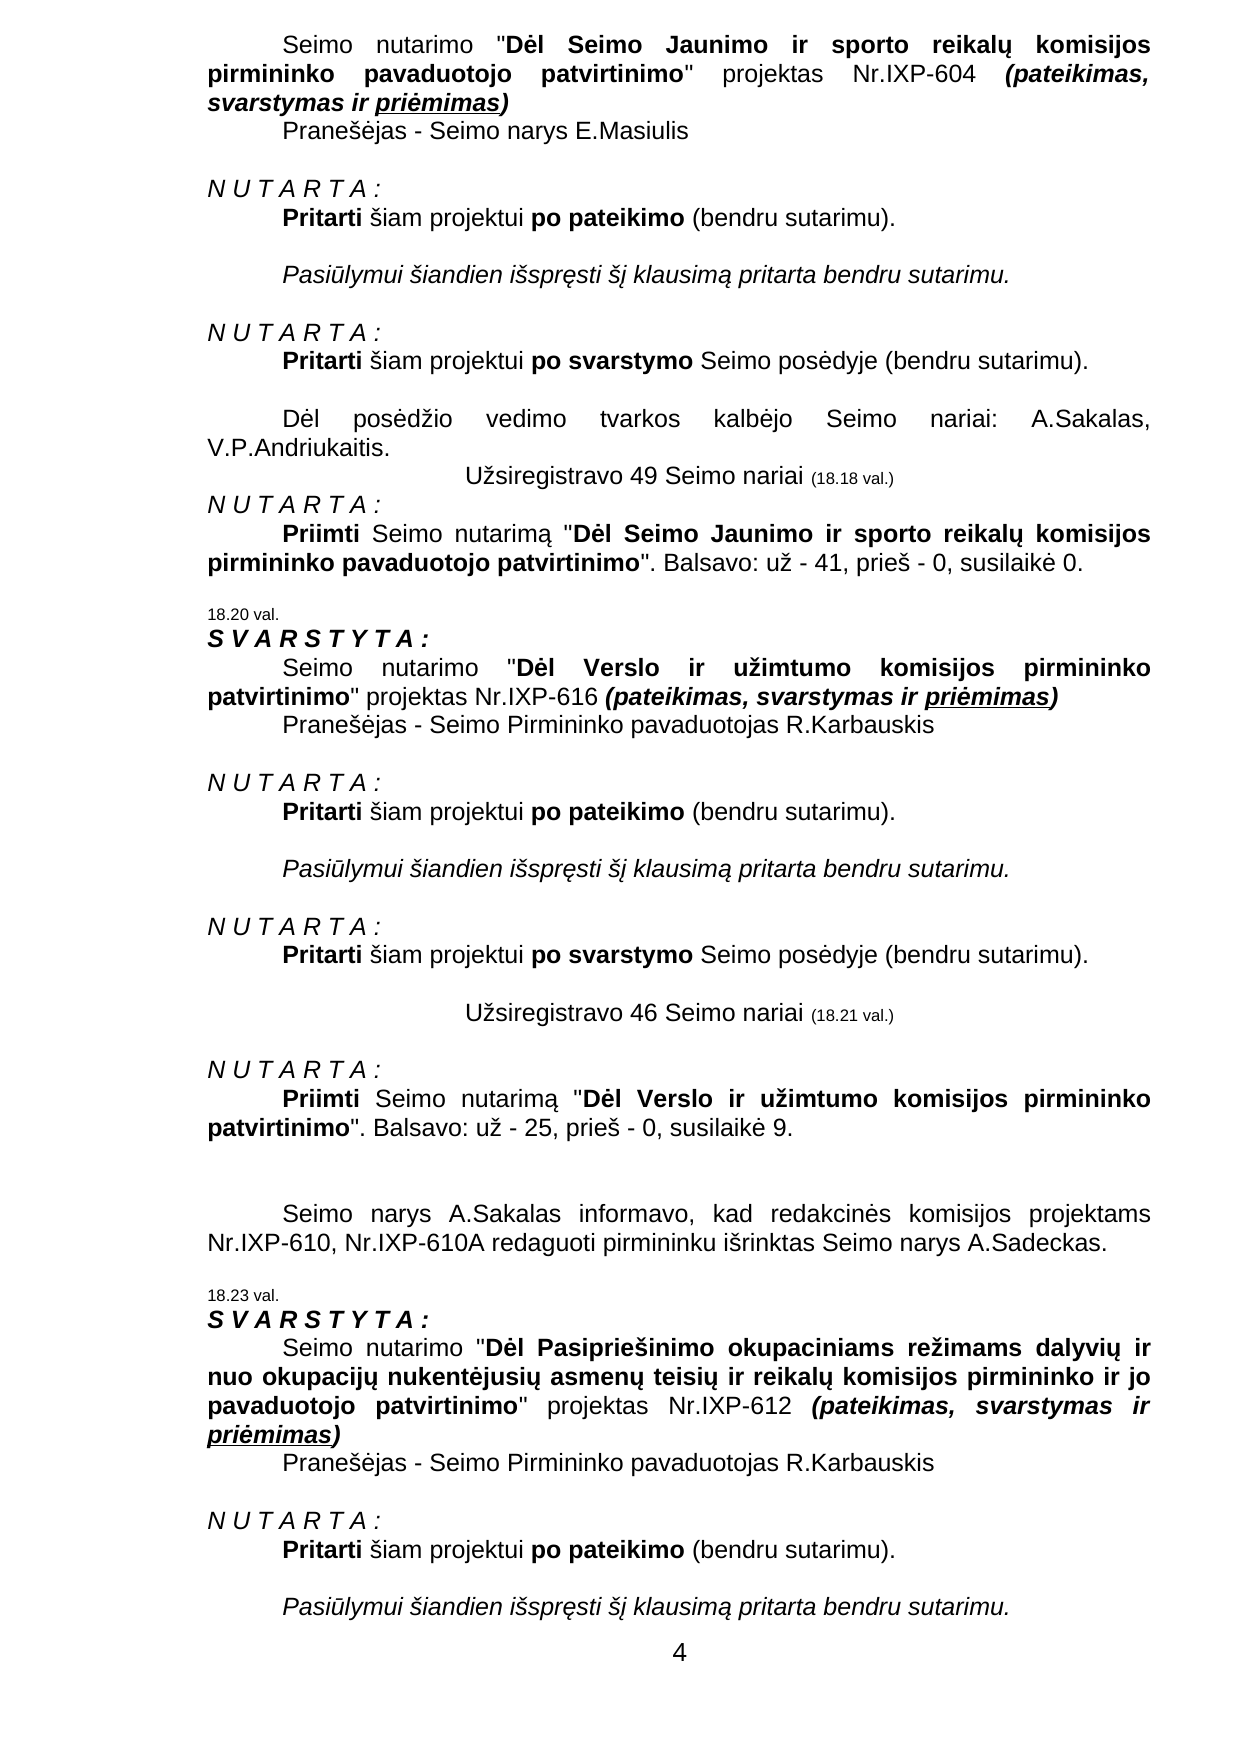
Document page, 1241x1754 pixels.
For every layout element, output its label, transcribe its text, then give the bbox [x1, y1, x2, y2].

text N U T A R T A : [207, 768, 1152, 797]
text Priimti Seimo nutarimą "Dėl Verslo ir užimtumo komisijos pirmininko patvirtinimo". Balsavo: už - 25, prieš - 0, susilaikė 9. [207, 1084, 1152, 1142]
text N U T A R T A : [207, 317, 1152, 346]
text Seimo nutarimo "Dėl Verslo ir užimtumo komisijos pirmininko patvirtinimo" projektas Nr.IXP-616 (pateikimas, svarstymas ir priėmimas) [207, 653, 1152, 710]
text N U T A R T A : [207, 174, 1152, 202]
text Pasiūlymui šiandien išspręsti šį klausimą pritarta bendru sutarimu. [207, 1592, 1152, 1621]
text N U T A R T A : [207, 1506, 1152, 1534]
text Pritarti šiam projektui po pateikimo (bendru sutarimu). [207, 797, 1152, 825]
text 18.20 val. [207, 605, 1152, 624]
text S V A R S T Y T A : [207, 624, 1152, 653]
text Pritarti šiam projektui po svarstymo Seimo posėdyje (bendru sutarimu). [207, 346, 1152, 375]
text Seimo narys A.Sakalas informavo, kad redakcinės komisijos projektams Nr.IXP-610, Nr.IXP-610A redaguoti pirmininku išrinktas Seimo narys A.Sadeckas. [207, 1199, 1152, 1257]
text Dėl posėdžio vedimo tvarkos kalbėjo Seimo nariai: A.Sakalas, V.P.Andriukaitis. [207, 404, 1152, 461]
text Seimo nutarimo "Dėl Pasipriešinimo okupaciniams režimams dalyvių ir nuo okupacijų nukentėjusių asmenų teisių ir reikalų komisijos pirmininko ir jo pavaduotojo patvirtinimo" projektas Nr.IXP-612 (pateikimas, svarstymas ir priėmimas) [207, 1333, 1152, 1448]
text Pranešėjas - Seimo Pirmininko pavaduotojas R.Karbauskis [207, 710, 1152, 739]
text Pritarti šiam projektui po pateikimo (bendru sutarimu). [207, 202, 1152, 231]
text Pasiūlymui šiandien išspręsti šį klausimą pritarta bendru sutarimu. [207, 854, 1152, 883]
text Užsiregistravo 46 Seimo nariai (18.21 val.) [207, 998, 1152, 1027]
text Pranešėjas - Seimo Pirmininko pavaduotojas R.Karbauskis [207, 1448, 1152, 1477]
text N U T A R T A : [207, 912, 1152, 940]
text Pritarti šiam projektui po pateikimo (bendru sutarimu). [207, 1534, 1152, 1563]
text Seimo nutarimo "Dėl Seimo Jaunimo ir sporto reikalų komisijos pirmininko pavaduotojo patvirtinimo" projektas Nr.IXP-604 (pateikimas, svarstymas ir priėmimas) [207, 30, 1152, 116]
text 18.23 val. [207, 1285, 1152, 1304]
text Priimti Seimo nutarimą "Dėl Seimo Jaunimo ir sporto reikalų komisijos pirmininko pavaduotojo patvirtinimo". Balsavo: už - 41, prieš - 0, susilaikė 0. [207, 519, 1152, 576]
text Pasiūlymui šiandien išspręsti šį klausimą pritarta bendru sutarimu. [207, 260, 1152, 289]
text N U T A R T A : [207, 490, 1152, 519]
text Užsiregistravo 49 Seimo nariai (18.18 val.) [207, 461, 1152, 490]
text Pranešėjas - Seimo narys E.Masiulis [207, 116, 1152, 145]
text S V A R S T Y T A : [207, 1304, 1152, 1333]
text N U T A R T A : [207, 1055, 1152, 1084]
text Pritarti šiam projektui po svarstymo Seimo posėdyje (bendru sutarimu). [207, 940, 1152, 969]
